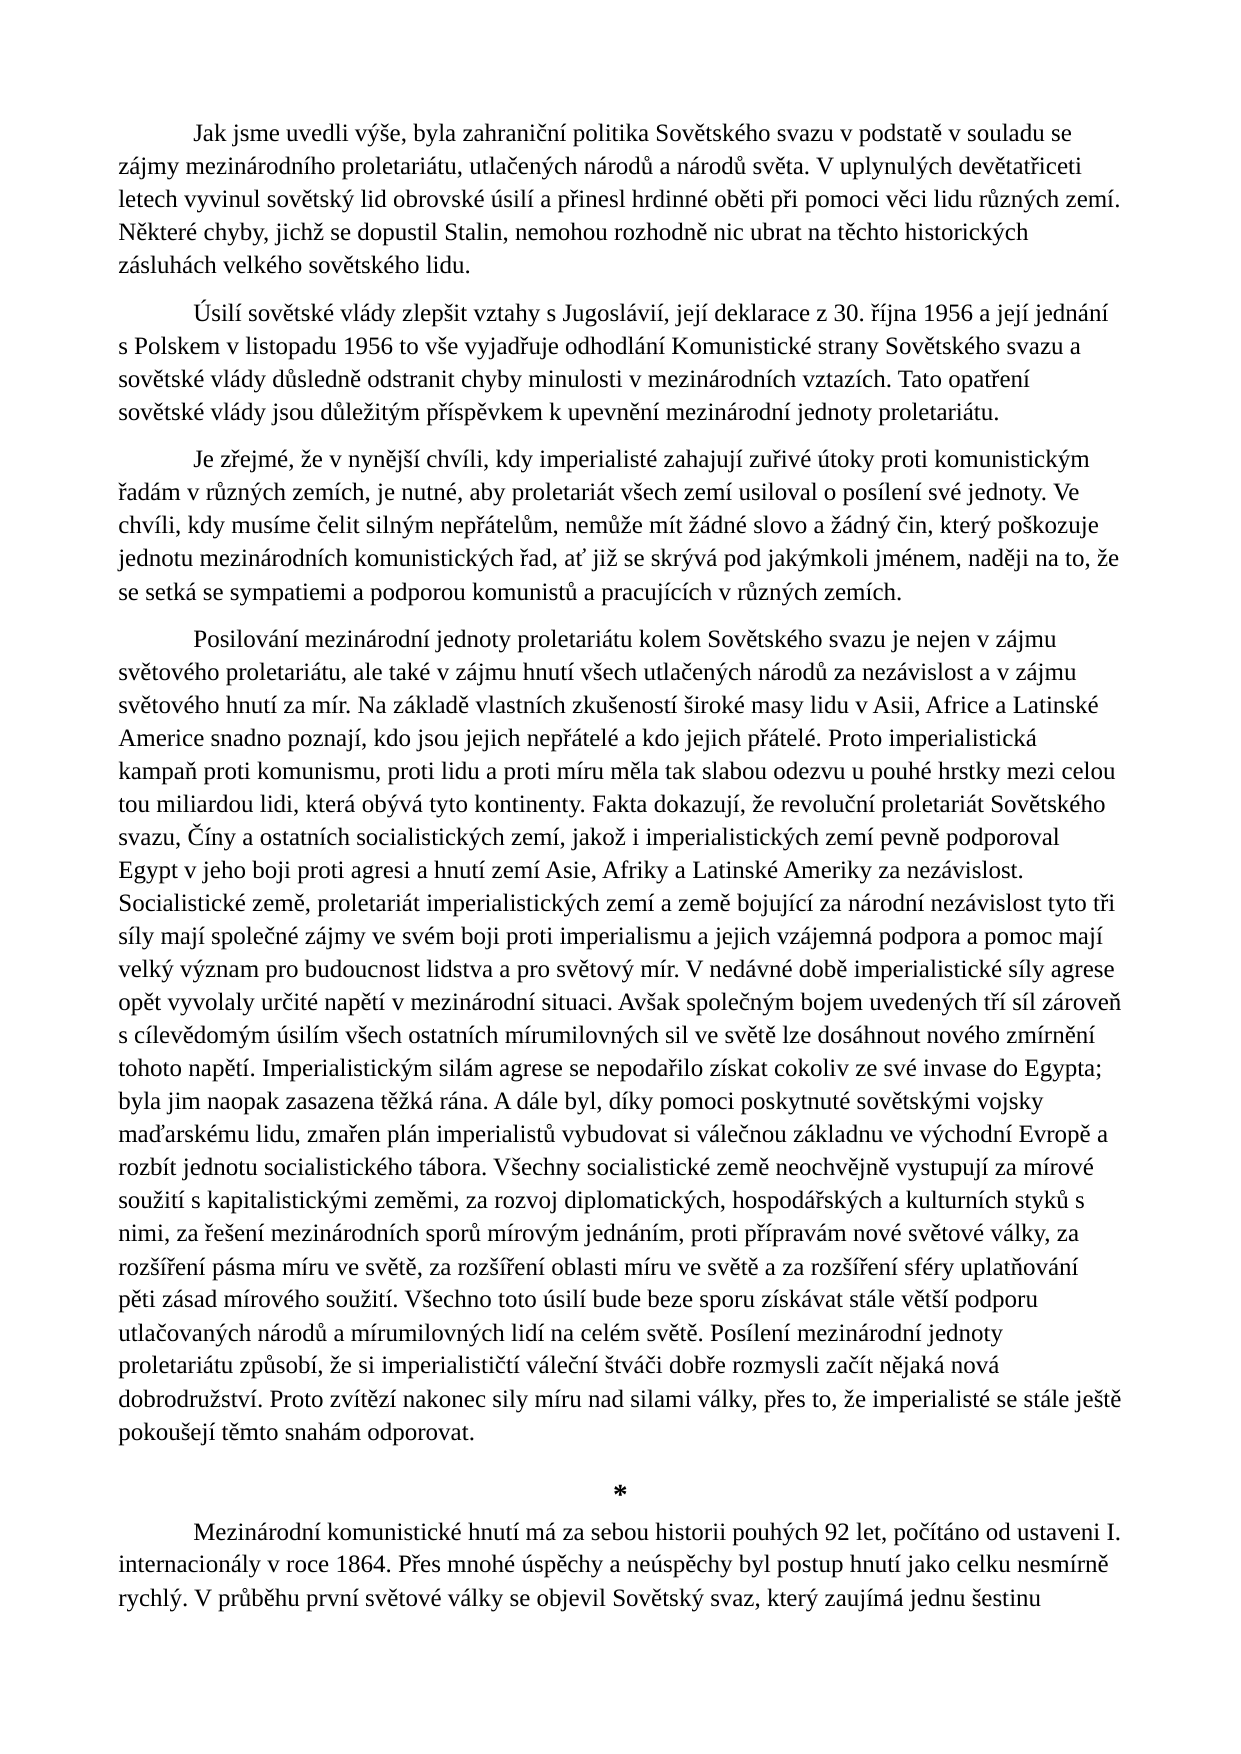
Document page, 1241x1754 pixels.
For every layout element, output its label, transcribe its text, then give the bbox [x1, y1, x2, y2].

text Mezinárodní komunistické hnutí má za sebou historii pouhých 92 let, počítáno od ustaveni I. internacionály v roce 1864. Přes mnohé úspěchy a neúspěchy byl postup hnutí jako celku nesmírně rychlý. V průběhu první světové války se objevil Sovětský svaz, který zaujímá jednu šestinu [118, 1517, 1122, 1611]
text Úsilí sovětské vlády zlepšit vztahy s Jugoslávií, její deklarace z 30. října 1956 a její jednání s Polskem v listopadu 1956 to vše vyjadřuje odhodlání Komunistické strany Sovětského svazu a sovětské vlády důsledně odstranit chyby minulosti v mezinárodních vztazích. Tato opatření sovětské vlády jsou důležitým příspěvkem k upevnění mezinárodní jednoty proletariátu. [118, 298, 1122, 426]
subtitle * [118, 1477, 1122, 1510]
text Posilování mezinárodní jednoty proletariátu kolem Sovětského svazu je nejen v zájmu světového proletariátu, ale také v zájmu hnutí všech utlačených národů za nezávislost a v zájmu světového hnutí za mír. Na základě vlastních zkušeností široké masy lidu v Asii, Africe a Latinské Americe snadno poznají, kdo jsou jejich nepřátelé a kdo jejich přátelé. Proto imperialistická kampaň proti komunismu, proti lidu a proti míru měla tak slabou odezvu u pouhé hrstky mezi celou tou miliardou lidi, která obývá tyto kontinenty. Fakta dokazují, že revoluční proletariát Sovětského svazu, Číny a ostatních socialistických zemí, jakož i imperialistických zemí pevně podporoval Egypt v jeho boji proti agresi a hnutí zemí Asie, Afriky a Latinské Ameriky za nezávislost. Socialistické země, proletariát imperialistických zemí a země bojující za národní nezávislost tyto tři síly mají společné zájmy ve svém boji proti imperialismu a jejich vzájemná podpora a pomoc mají velký význam pro budoucnost lidstva a pro světový mír. V nedávné době imperialistické síly agrese opět vyvolaly určité napětí v mezinárodní situaci. Avšak společným bojem uvedených tří síl zároveň s cílevědomým úsilím všech ostatních mírumilovných sil ve světě lze dosáhnout nového zmírnění tohoto napětí. Imperialistickým silám agrese se nepodařilo získat cokoliv ze své invase do Egypta; byla jim naopak zasazena těžká rána. A dále byl, díky pomoci poskytnuté sovětskými vojsky maďarskému lidu, zmařen plán imperialistů vybudovat si válečnou základnu ve východní Evropě a rozbít jednotu socialistického tábora. Všechny socialistické země neochvějně vystupují za mírové soužití s kapitalistickými zeměmi, za rozvoj diplomatických, hospodářských a kulturních styků s nimi, za řešení mezinárodních sporů mírovým jednáním, proti přípravám nové světové války, za rozšíření pásma míru ve světě, za rozšíření oblasti míru ve světě a za rozšíření sféry uplatňování pěti zásad mírového soužití. Všechno toto úsilí bude beze sporu získávat stále větší podporu utlačovaných národů a mírumilovných lidí na celém světě. Posílení mezinárodní jednoty proletariátu způsobí, že si imperialističtí váleční štváči dobře rozmysli začít nějaká nová dobrodružství. Proto zvítězí nakonec sily míru nad silami války, přes to, že imperialisté se stále ještě pokoušejí těmto snahám odporovat. [118, 624, 1122, 1445]
text Jak jsme uvedli výše, byla zahraniční politika Sovětského svazu v podstatě v souladu se zájmy mezinárodního proletariátu, utlačených národů a národů světa. V uplynulých devětatřiceti letech vyvinul sovětský lid obrovské úsilí a přinesl hrdinné oběti při pomoci věci lidu různých zemí. Některé chyby, jichž se dopustil Stalin, nemohou rozhodně nic ubrat na těchto historických zásluhách velkého sovětského lidu. [118, 118, 1122, 279]
text Je zřejmé, že v nynější chvíli, kdy imperialisté zahajují zuřivé útoky proti komunistickým řadám v různých zemích, je nutné, aby proletariát všech zemí usiloval o posílení své jednoty. Ve chvíli, kdy musíme čelit silným nepřátelům, nemůže mít žádné slovo a žádný čin, který poškozuje jednotu mezinárodních komunistických řad, ať již se skrývá pod jakýmkoli jménem, naději na to, že se setká se sympatiemi a podporou komunistů a pracujících v různých zemích. [118, 444, 1122, 605]
